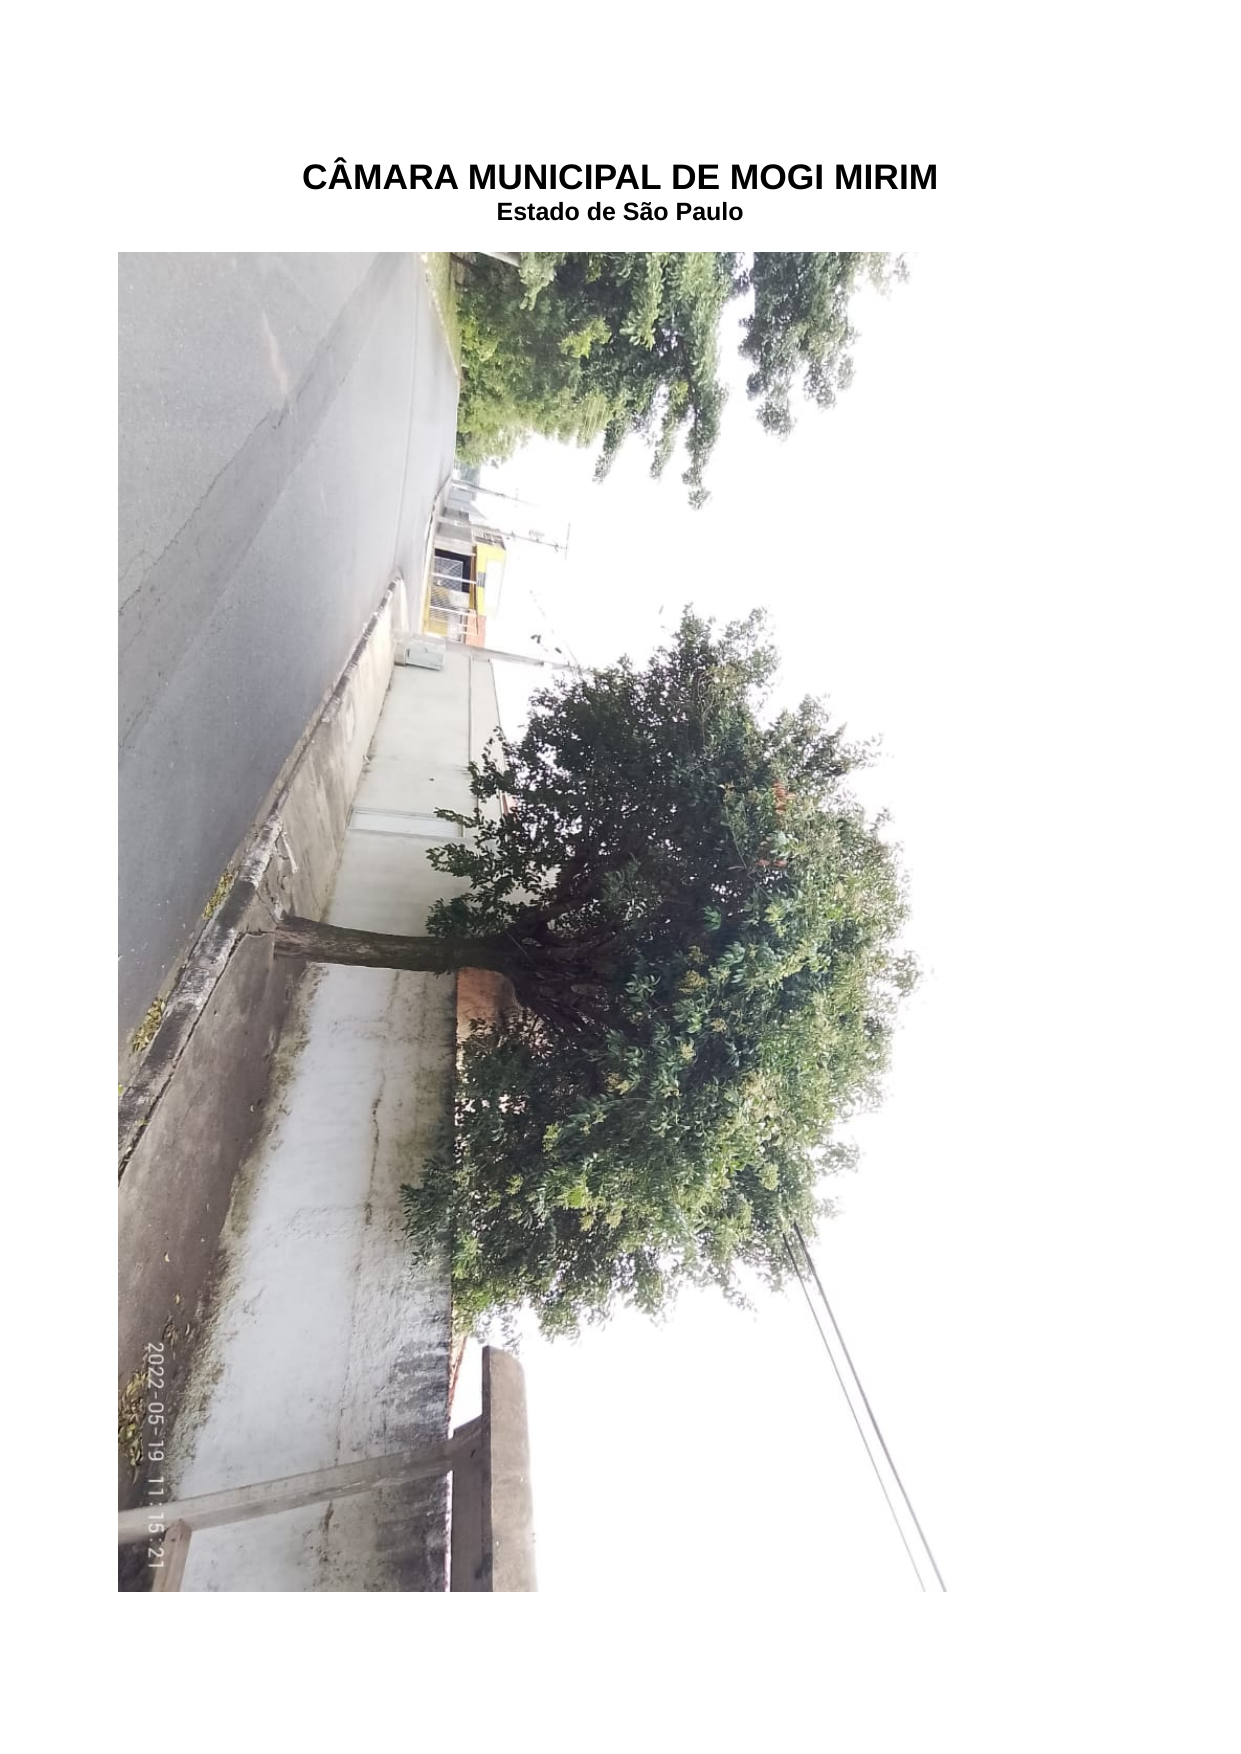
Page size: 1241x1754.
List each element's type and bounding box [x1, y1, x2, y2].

picture [118, 252, 1123, 1592]
